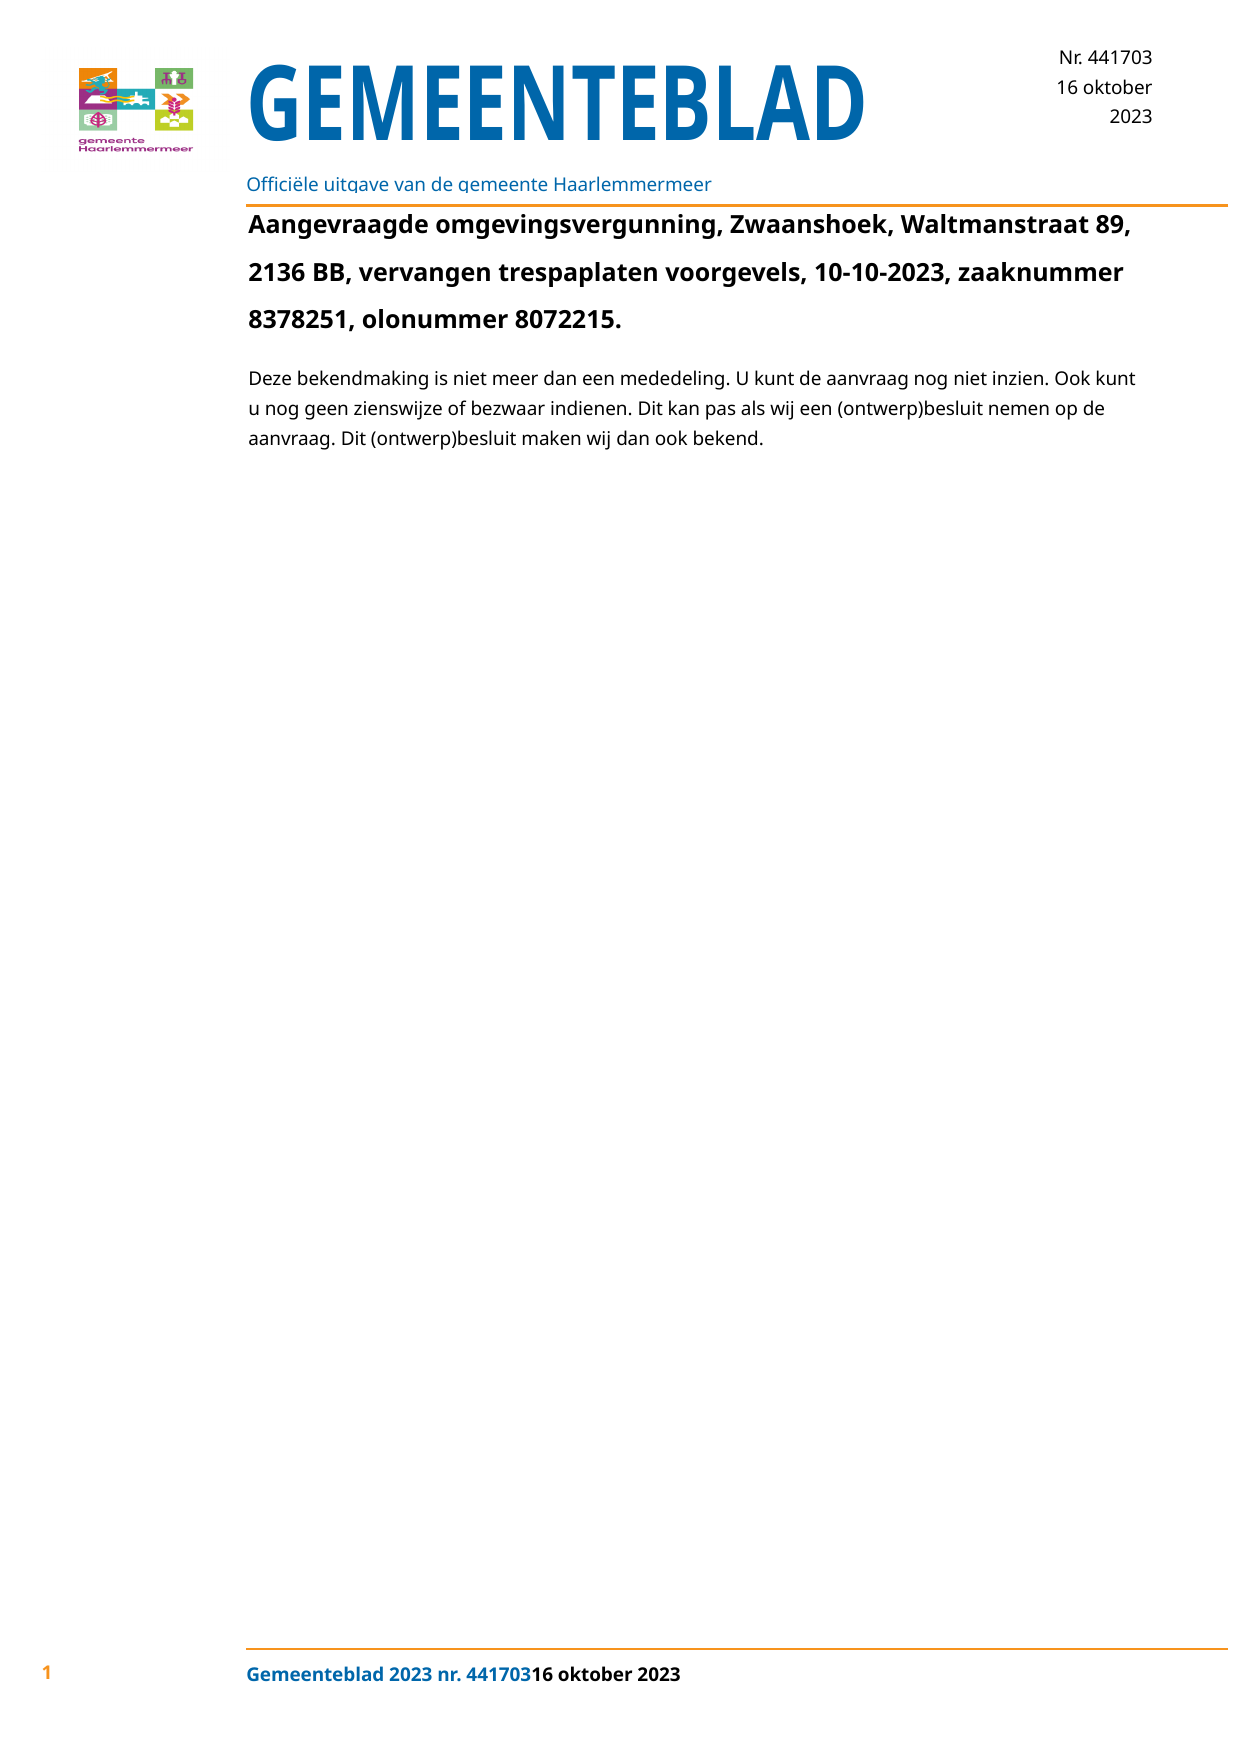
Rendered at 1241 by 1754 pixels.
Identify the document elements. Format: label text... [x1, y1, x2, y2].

picture [41, 47, 231, 172]
text Aangevraagde omgevingsvergunning, Zwaanshoek, Waltmanstraat 89, 2136 BB, vervangen trespaplaten voorgevels, 10-10-2023, zaaknummer 8378251, olonummer 8072215. [248, 207, 1152, 336]
text Deze bekendmaking is niet meer dan een mededeling. U kunt de aanvraag nog niet inzien. Ook kunt u nog geen zienswijze of bezwaar indienen. Dit kan pas als wij een (ontwerp)besluit nemen op de aanvraag. Dit (ontwerp)besluit maken wij dan ook bekend. [248, 366, 1152, 450]
